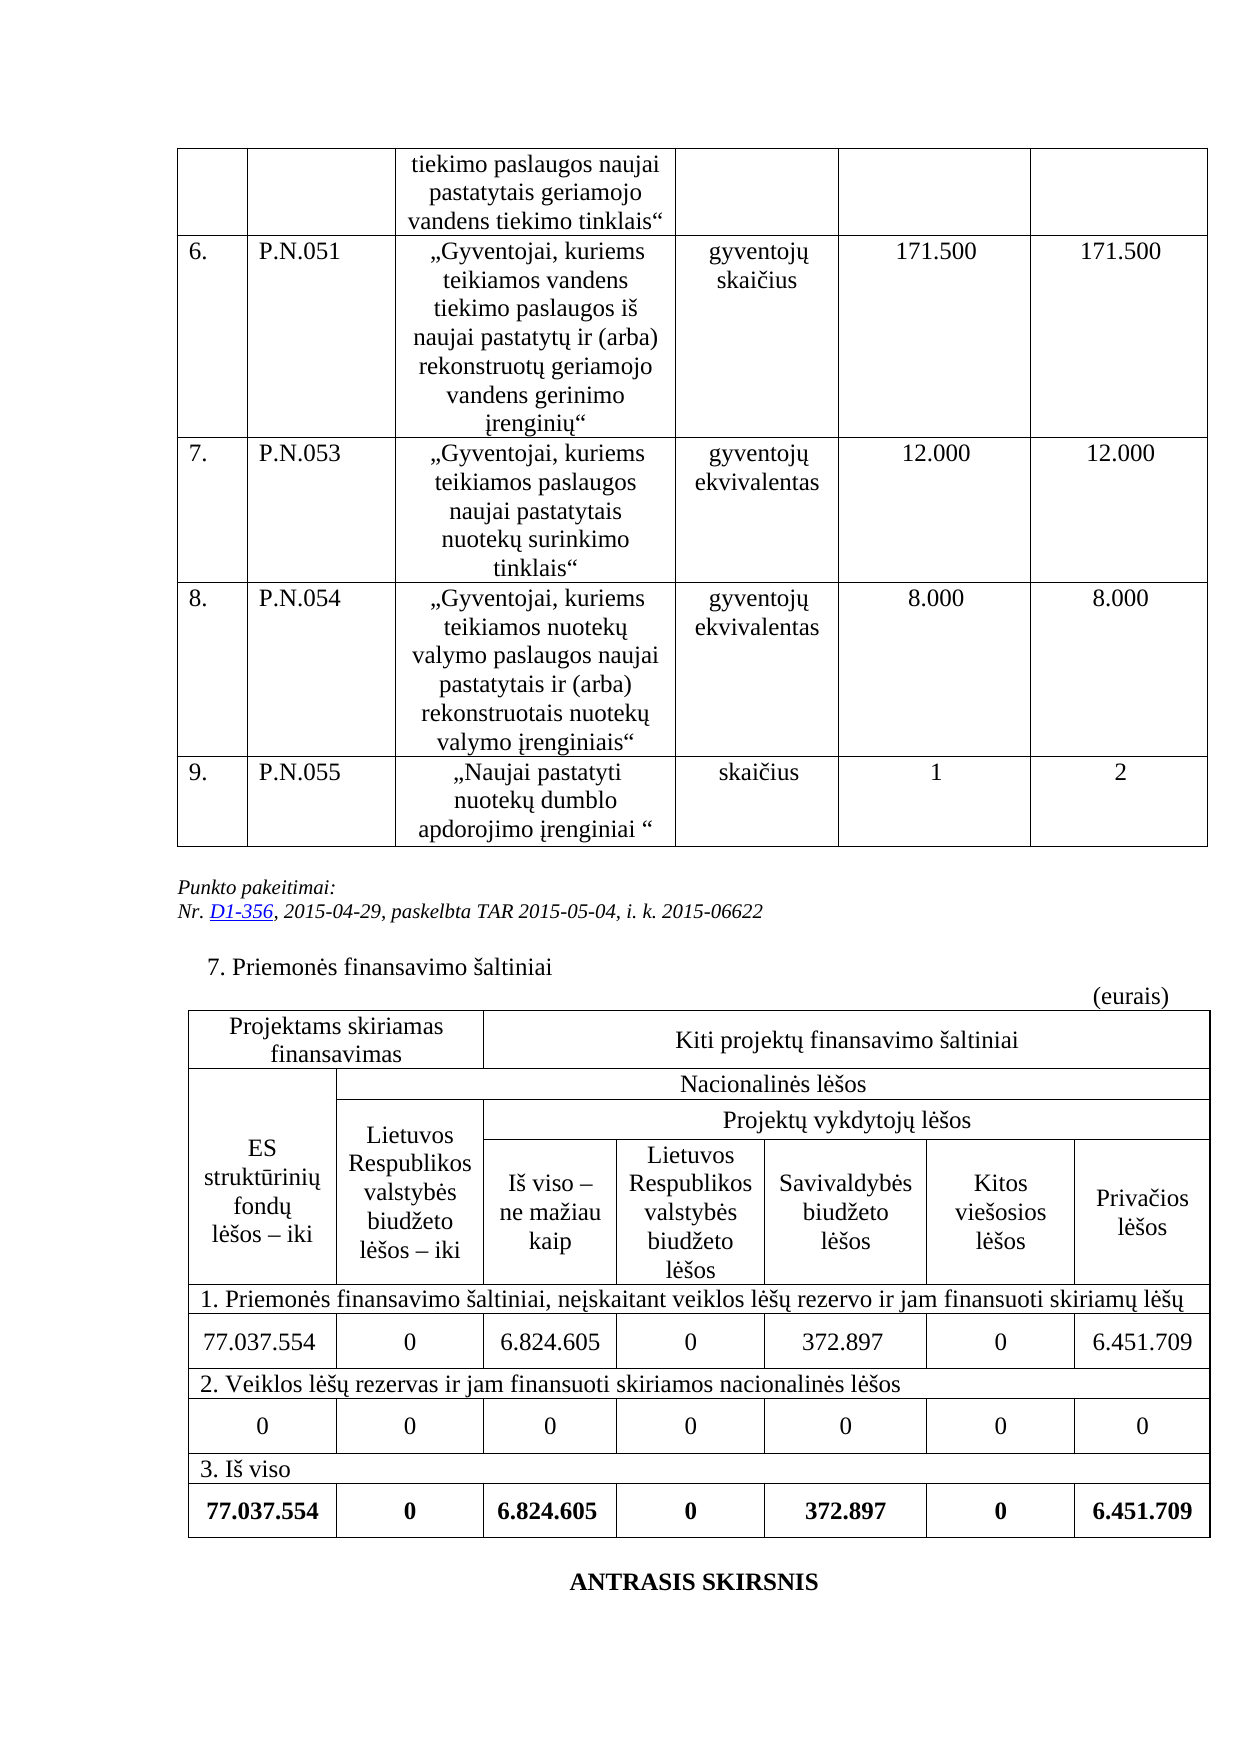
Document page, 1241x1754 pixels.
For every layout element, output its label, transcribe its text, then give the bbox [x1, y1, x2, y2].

table_cell 372.897 [765, 1484, 926, 1537]
table_cell 3. Iš viso [189, 1454, 1209, 1482]
table_cell „Naujai pastatyti nuotekų dumblo apdorojimo įrenginiai “ [396, 757, 675, 846]
table_cell 8.000 [839, 583, 1030, 756]
text ANTRASIS SKIRSNIS [177, 1567, 1211, 1596]
table_cell skaičius [676, 757, 838, 846]
table_cell Savivaldybės biudžeto lėšos [765, 1140, 926, 1283]
text Nr. D1-356, 2015-04-29, paskelbta TAR 2015-05-04, i. k. 2015-06622 [177, 899, 1211, 923]
table_cell Nacionalinės lėšos [337, 1069, 1209, 1099]
table_cell Lietuvos Respublikos valstybės biudžeto lėšos – iki [337, 1100, 483, 1283]
table_cell 171.500 [1031, 236, 1207, 437]
table_cell 1 [839, 757, 1030, 846]
table_cell 77.037.554 [189, 1314, 336, 1368]
table_cell 2 [1031, 757, 1207, 846]
table_cell [676, 149, 838, 235]
table_cell Lietuvos Respublikos valstybės biudžeto lėšos [617, 1140, 764, 1283]
table_cell 0 [1075, 1399, 1209, 1453]
table_cell [1031, 149, 1207, 235]
table_cell 0 [484, 1399, 616, 1453]
table_cell 6.824.605 [484, 1314, 616, 1368]
table_cell 7. [178, 438, 247, 582]
table_header Kiti projektų finansavimo šaltiniai [484, 1011, 1209, 1068]
table_cell 0 [337, 1484, 483, 1537]
table_cell 0 [337, 1314, 483, 1368]
table_cell 6.451.709 [1075, 1484, 1209, 1537]
table_cell gyventojų ekvivalentas [676, 438, 838, 582]
table_cell gyventojų skaičius [676, 236, 838, 437]
table_cell 8. [178, 583, 247, 756]
table_cell Projektų vykdytojų lėšos [484, 1100, 1209, 1139]
table_cell 0 [189, 1399, 336, 1453]
table_cell „Gyventojai, kuriems teikiamos paslaugos naujai pastatytais nuotekų surinkimo tinklais“ [396, 438, 675, 582]
table_cell [178, 149, 247, 235]
table_cell 0 [337, 1399, 483, 1453]
table_header Projektams skiriamas finansavimas [189, 1011, 483, 1068]
table_cell P.N.051 [248, 236, 395, 437]
table_cell P.N.053 [248, 438, 395, 582]
table_cell 0 [617, 1314, 764, 1368]
table_cell ES struktūrinių fondų lėšos – iki [189, 1069, 336, 1283]
table_cell P.N.055 [248, 757, 395, 846]
table_cell 6.451.709 [1075, 1314, 1209, 1368]
table_cell 171.500 [839, 236, 1030, 437]
table_cell 12.000 [1031, 438, 1207, 582]
table_cell 0 [617, 1484, 764, 1537]
table_cell [248, 149, 395, 235]
table_cell 77.037.554 [189, 1484, 336, 1537]
table_cell 0 [927, 1314, 1074, 1368]
table_cell „Gyventojai, kuriems teikiamos nuotekų valymo paslaugos naujai pastatytais ir (arba) rekonstruotais nuotekų valymo įrenginiais“ [396, 583, 675, 756]
table_cell 0 [765, 1399, 926, 1453]
table_cell 1. Priemonės finansavimo šaltiniai, neįskaitant veiklos lėšų rezervo ir jam finansuoti skiriamų lėšų [189, 1285, 1209, 1313]
table_cell „Gyventojai, kuriems teikiamos vandens tiekimo paslaugos iš naujai pastatytų ir (arba) rekonstruotų geriamojo vandens gerinimo įrenginių“ [396, 236, 675, 437]
table_cell gyventojų ekvivalentas [676, 583, 838, 756]
table_cell Privačios lėšos [1075, 1140, 1209, 1283]
text Punkto pakeitimai: [177, 875, 1211, 899]
table_cell 12.000 [839, 438, 1030, 582]
table_cell 6. [178, 236, 247, 437]
table_cell 0 [927, 1484, 1074, 1537]
table_cell 6.824.605 [484, 1484, 616, 1537]
text 7. Priemonės finansavimo šaltiniai [177, 952, 1211, 981]
table_cell 9. [178, 757, 247, 846]
table_cell 0 [617, 1399, 764, 1453]
table_cell [839, 149, 1030, 235]
table_cell 0 [927, 1399, 1074, 1453]
table_cell Kitos viešosios lėšos [927, 1140, 1074, 1283]
table_cell 8.000 [1031, 583, 1207, 756]
table_cell Iš viso – ne mažiau kaip [484, 1140, 616, 1283]
table_cell 2. Veiklos lėšų rezervas ir jam finansuoti skiriamos nacionalinės lėšos [189, 1369, 1209, 1398]
table_cell 372.897 [765, 1314, 926, 1368]
table_cell tiekimo paslaugos naujai pastatytais geriamojo vandens tiekimo tinklais“ [396, 149, 675, 235]
text (eurais) [177, 981, 1211, 1010]
table_cell P.N.054 [248, 583, 395, 756]
